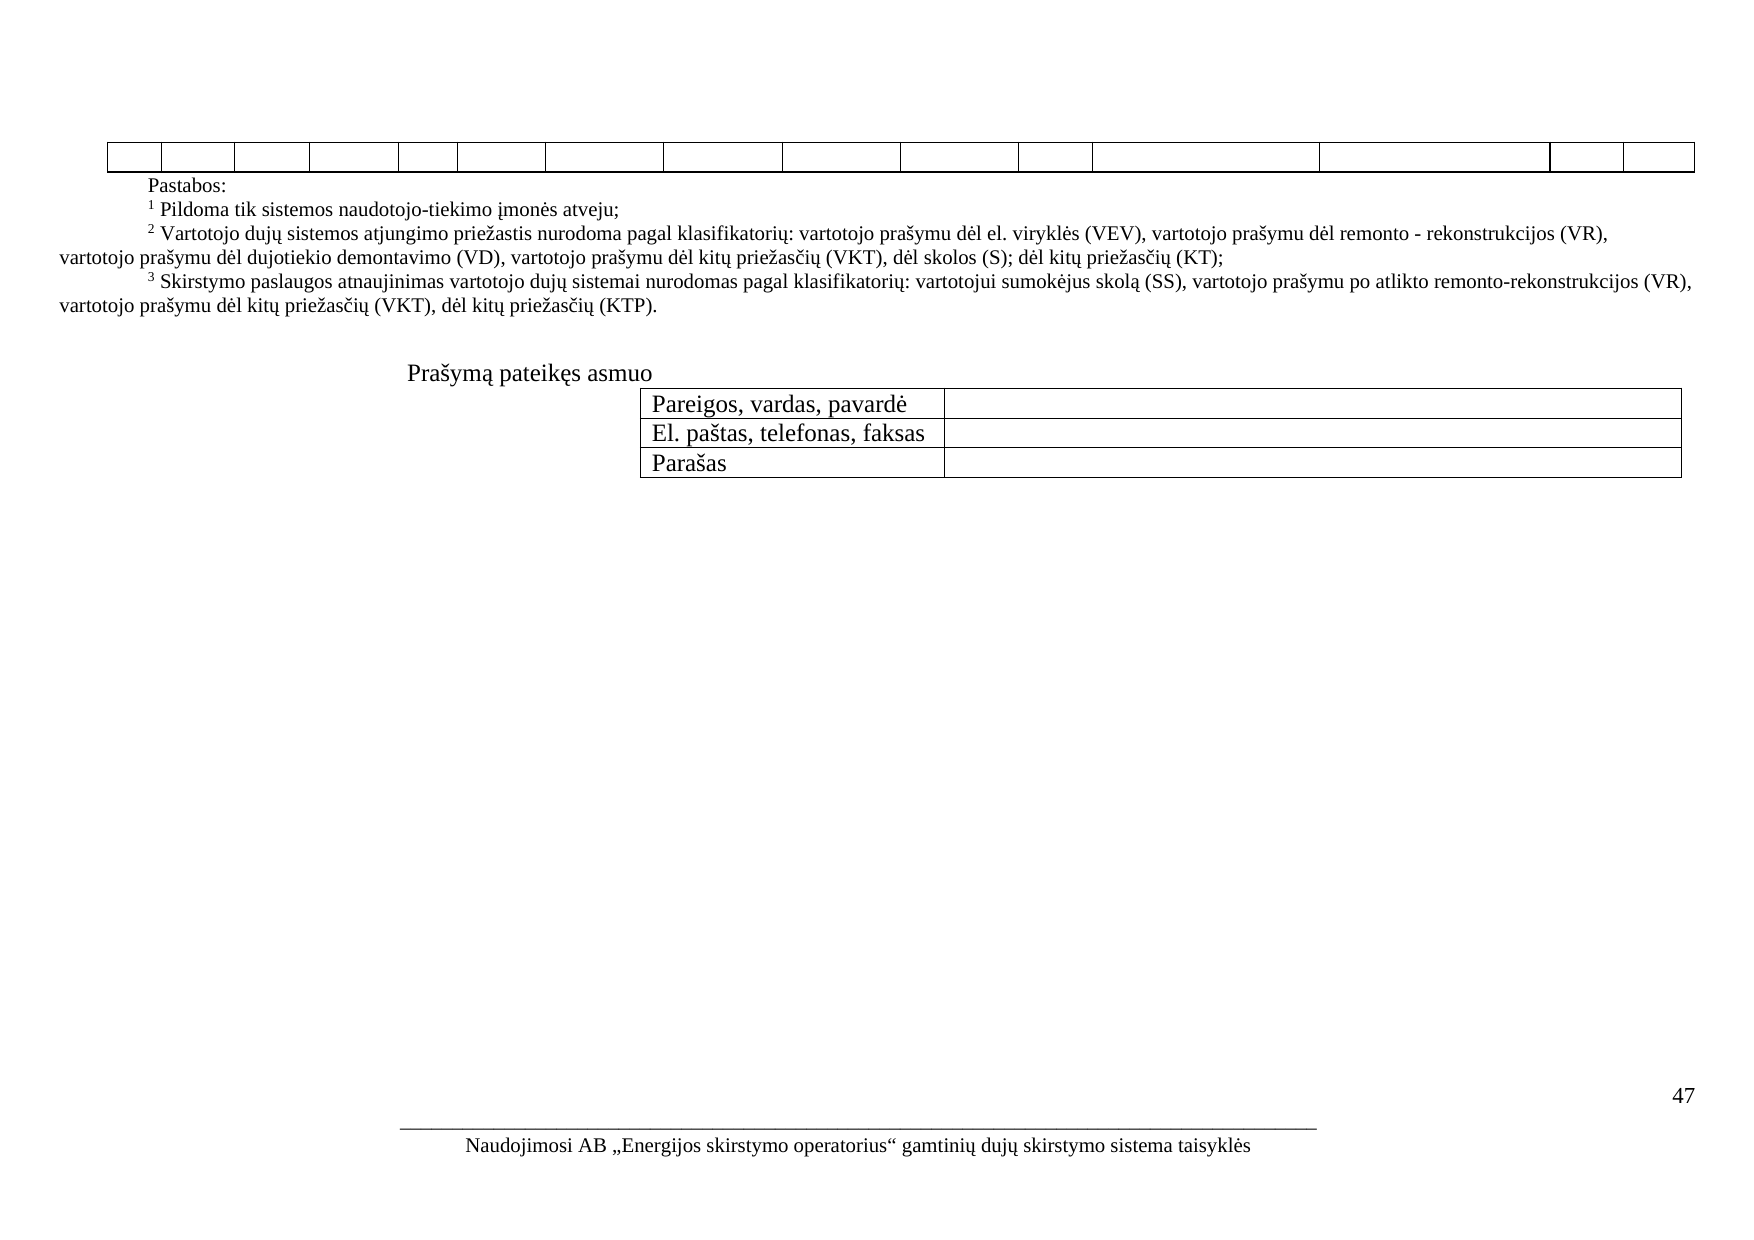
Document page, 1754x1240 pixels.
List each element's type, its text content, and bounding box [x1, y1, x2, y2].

text Pastabos: [59, 172, 1695, 197]
table_cell [1019, 143, 1092, 171]
table_cell El. paštas, telefonas, faksas [641, 419, 944, 447]
table_cell [458, 143, 545, 171]
table_cell [945, 448, 1681, 477]
table_cell [399, 143, 457, 171]
text 1 Pildoma tik sistemos naudotojo-tiekimo įmonės atveju; [59, 197, 1695, 221]
text 3 Skirstymo paslaugos atnaujinimas vartotojo dujų sistemai nurodomas pagal klasifikatorių: vartotojui sumokėjus skolą (SS), vartotojo prašymu po atlikto remonto-rekonstrukcijos (VR), vartotojo prašymu dėl kitų priežasčių (VKT), dėl kitų priežasčių (KTP). [59, 269, 1695, 317]
table_cell [945, 419, 1681, 447]
table_cell [235, 143, 309, 171]
table_cell [783, 143, 900, 171]
table_cell [1093, 143, 1319, 171]
table_cell Parašas [641, 448, 944, 477]
text Prašymą pateikęs asmuo [59, 358, 1695, 386]
table_cell [901, 143, 1018, 171]
table_cell [664, 143, 782, 171]
table_cell [108, 143, 161, 171]
table_cell [1320, 143, 1549, 171]
table_cell [546, 143, 663, 171]
table_header [945, 389, 1681, 417]
table_cell [1624, 143, 1694, 171]
table_cell [310, 143, 398, 171]
table_cell [1551, 143, 1623, 171]
text 2 Vartotojo dujų sistemos atjungimo priežastis nurodoma pagal klasifikatorių: vartotojo prašymu dėl el. viryklės (VEV), vartotojo prašymu dėl remonto - rekonstrukcijos (VR), vartotojo prašymu dėl dujotiekio demontavimo (VD), vartotojo prašymu dėl kitų priežasčių (VKT), dėl skolos (S); dėl kitų priežasčių (KT); [59, 221, 1695, 269]
table_cell [162, 143, 234, 171]
table_header Pareigos, vardas, pavardė [641, 389, 944, 417]
